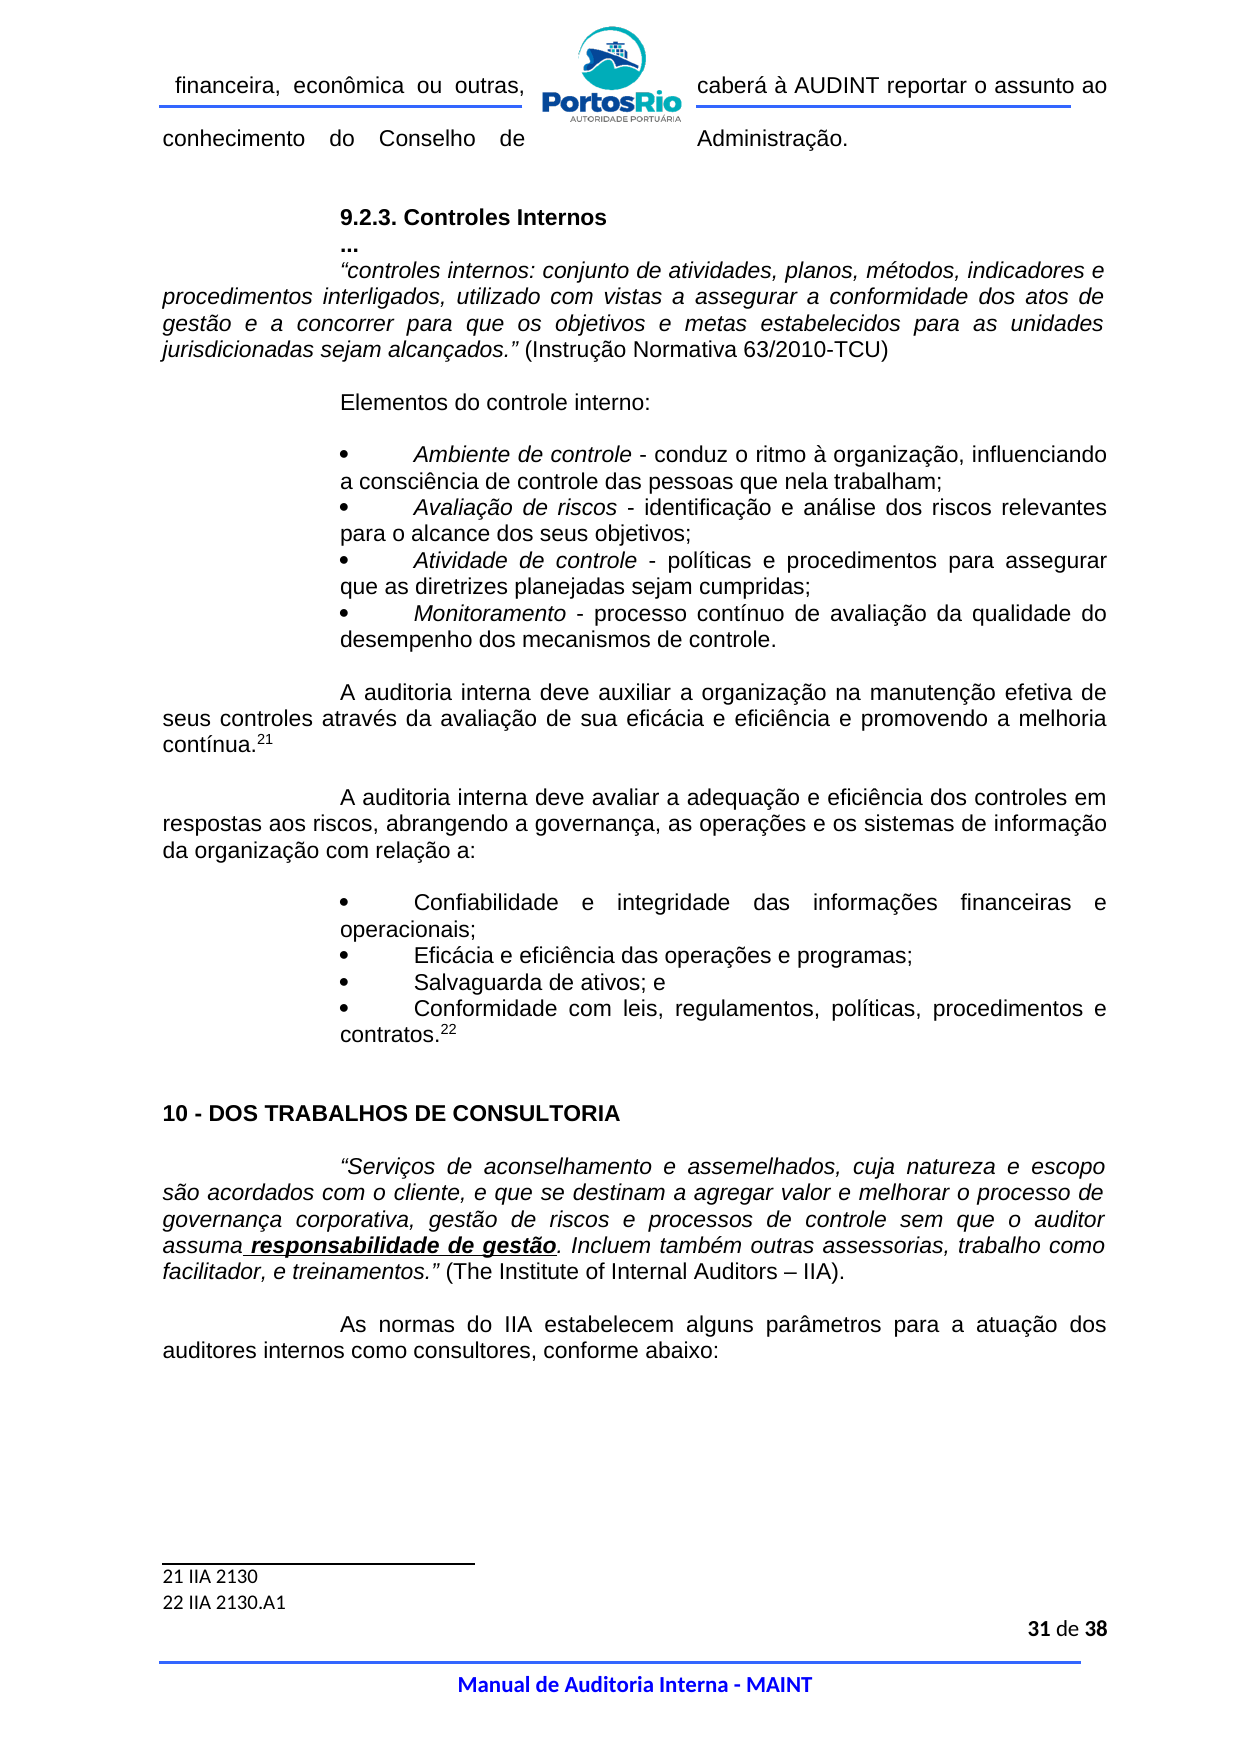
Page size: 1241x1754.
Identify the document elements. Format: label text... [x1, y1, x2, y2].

list 9.2.3. Controles Internos [162, 204, 1107, 231]
list “controles internos: conjunto de atividades, planos, métodos, indicadores e procedimentos interligados, utilizado com vistas a assegurar a conformidade dos atos de gestão e a concorrer para que os objetivos e metas estabelecidos para as unidades jurisdicionadas sejam alcançados.” (Instrução Normativa 63/2010-TCU) [162, 257, 1107, 362]
list Ambiente de controle - conduz o ritmo à organização, influenciando a consciência de controle das pessoas que nela trabalham; [340, 441, 1107, 494]
list Monitoramento - processo contínuo de avaliação da qualidade do desempenho dos mecanismos de controle. [340, 599, 1107, 652]
text IIA 2130 [162, 1564, 1107, 1589]
list Salvaguarda de ativos; e [340, 968, 1107, 995]
list ... [162, 231, 1107, 257]
list financeira, econômica ou outras, caberá à AUDINT reportar o assunto ao conhecimento do Conselho de Administração. [162, 72, 1107, 151]
list Avaliação de riscos - identificação e análise dos riscos relevantes para o alcance dos seus objetivos; [340, 494, 1107, 547]
list Confiabilidade e integridade das informações financeiras e operacionais; [340, 889, 1107, 942]
list Elementos do controle interno: [162, 389, 1107, 415]
list IIA 2130.A1 [162, 1589, 1107, 1614]
text 10 - DOS TRABALHOS DE CONSULTORIA [162, 1100, 1107, 1127]
list “Serviços de aconselhamento e assemelhados, cuja natureza e escopo são acordados com o cliente, e que se destinam a agregar valor e melhorar o processo de governança corporativa, gestão de riscos e processos de controle sem que o auditor assuma responsabilidade de gestão. Incluem também outras assessorias, trabalho como facilitador, e treinamentos.” (The Institute of Internal Auditors – IIA). [162, 1153, 1107, 1285]
list Conformidade com leis, regulamentos, políticas, procedimentos e contratos. [340, 995, 1107, 1047]
list As normas do IIA estabelecem alguns parâmetros para a atuação dos auditores internos como consultores, conforme abaixo: [162, 1311, 1107, 1364]
list Atividade de controle - políticas e procedimentos para assegurar que as diretrizes planejadas sejam cumpridas; [340, 547, 1107, 599]
list Eficácia e eficiência das operações e programas; [340, 942, 1107, 968]
list A auditoria interna deve auxiliar a organização na manutenção efetiva de seus controles através da avaliação de sua eficácia e eficiência e promovendo a melhoria contínua. [162, 678, 1107, 758]
list A auditoria interna deve avaliar a adequação e eficiência dos controles em respostas aos riscos, abrangendo a governança, as operações e os sistemas de informação da organização com relação a: [162, 784, 1107, 863]
